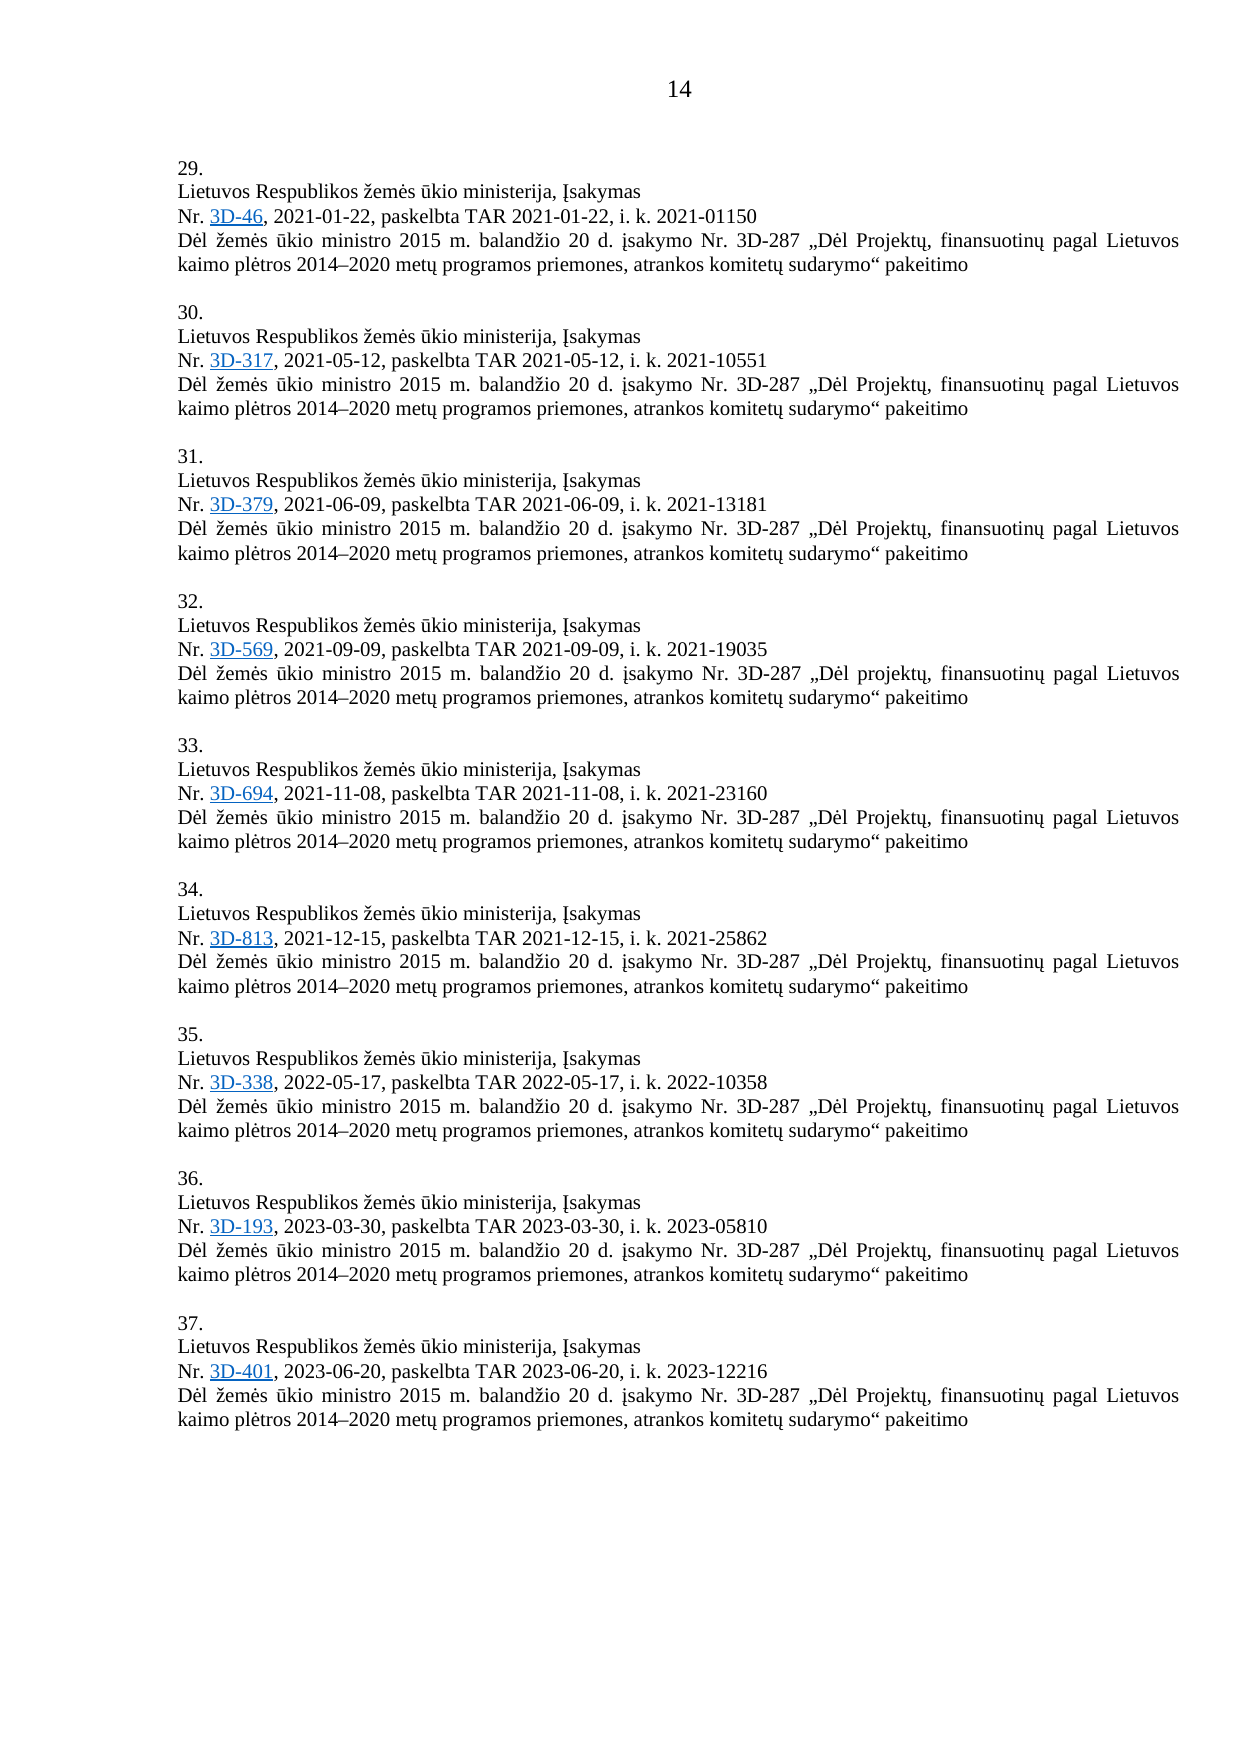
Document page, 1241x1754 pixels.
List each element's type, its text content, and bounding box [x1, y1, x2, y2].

text Lietuvos Respublikos žemės ūkio ministerija, Įsakymas [177, 324, 1181, 348]
text 35. [177, 1022, 1181, 1046]
text Nr. 3D-317, 2021-05-12, paskelbta TAR 2021-05-12, i. k. 2021-10551 [177, 348, 1181, 372]
text Dėl žemės ūkio ministro 2015 m. balandžio 20 d. įsakymo Nr. 3D-287 „Dėl Projektų, finansuotinų pagal Lietuvos kaimo plėtros 2014–2020 metų programos priemones, atrankos komitetų sudarymo“ pakeitimo [177, 516, 1181, 564]
text 34. [177, 877, 1181, 901]
text Dėl žemės ūkio ministro 2015 m. balandžio 20 d. įsakymo Nr. 3D-287 „Dėl Projektų, finansuotinų pagal Lietuvos kaimo plėtros 2014–2020 metų programos priemones, atrankos komitetų sudarymo“ pakeitimo [177, 1383, 1181, 1431]
text 33. [177, 733, 1181, 757]
text Dėl žemės ūkio ministro 2015 m. balandžio 20 d. įsakymo Nr. 3D-287 „Dėl Projektų, finansuotinų pagal Lietuvos kaimo plėtros 2014–2020 metų programos priemones, atrankos komitetų sudarymo“ pakeitimo [177, 228, 1181, 276]
text Dėl žemės ūkio ministro 2015 m. balandžio 20 d. įsakymo Nr. 3D-287 „Dėl projektų, finansuotinų pagal Lietuvos kaimo plėtros 2014–2020 metų programos priemones, atrankos komitetų sudarymo“ pakeitimo [177, 661, 1181, 709]
text Nr. 3D-401, 2023-06-20, paskelbta TAR 2023-06-20, i. k. 2023-12216 [177, 1358, 1181, 1383]
text 32. [177, 588, 1181, 613]
text Nr. 3D-379, 2021-06-09, paskelbta TAR 2021-06-09, i. k. 2021-13181 [177, 492, 1181, 516]
text Dėl žemės ūkio ministro 2015 m. balandžio 20 d. įsakymo Nr. 3D-287 „Dėl Projektų, finansuotinų pagal Lietuvos kaimo plėtros 2014–2020 metų programos priemones, atrankos komitetų sudarymo“ pakeitimo [177, 1094, 1181, 1142]
text Dėl žemės ūkio ministro 2015 m. balandžio 20 d. įsakymo Nr. 3D-287 „Dėl Projektų, finansuotinų pagal Lietuvos kaimo plėtros 2014–2020 metų programos priemones, atrankos komitetų sudarymo“ pakeitimo [177, 1238, 1181, 1286]
text 30. [177, 300, 1181, 324]
text Dėl žemės ūkio ministro 2015 m. balandžio 20 d. įsakymo Nr. 3D-287 „Dėl Projektų, finansuotinų pagal Lietuvos kaimo plėtros 2014–2020 metų programos priemones, atrankos komitetų sudarymo“ pakeitimo [177, 949, 1181, 998]
text Lietuvos Respublikos žemės ūkio ministerija, Įsakymas [177, 613, 1181, 637]
text Lietuvos Respublikos žemės ūkio ministerija, Įsakymas [177, 1190, 1181, 1214]
text Lietuvos Respublikos žemės ūkio ministerija, Įsakymas [177, 468, 1181, 492]
text Nr. 3D-193, 2023-03-30, paskelbta TAR 2023-03-30, i. k. 2023-05810 [177, 1214, 1181, 1238]
text Lietuvos Respublikos žemės ūkio ministerija, Įsakymas [177, 1046, 1181, 1070]
text Dėl žemės ūkio ministro 2015 m. balandžio 20 d. įsakymo Nr. 3D-287 „Dėl Projektų, finansuotinų pagal Lietuvos kaimo plėtros 2014–2020 metų programos priemones, atrankos komitetų sudarymo“ pakeitimo [177, 372, 1181, 420]
text Nr. 3D-694, 2021-11-08, paskelbta TAR 2021-11-08, i. k. 2021-23160 [177, 781, 1181, 805]
text Lietuvos Respublikos žemės ūkio ministerija, Įsakymas [177, 1334, 1181, 1358]
text Lietuvos Respublikos žemės ūkio ministerija, Įsakymas [177, 179, 1181, 203]
text Nr. 3D-813, 2021-12-15, paskelbta TAR 2021-12-15, i. k. 2021-25862 [177, 925, 1181, 949]
text 31. [177, 444, 1181, 468]
text Lietuvos Respublikos žemės ūkio ministerija, Įsakymas [177, 901, 1181, 925]
text 29. [177, 155, 1181, 179]
text 37. [177, 1310, 1181, 1334]
text Nr. 3D-569, 2021-09-09, paskelbta TAR 2021-09-09, i. k. 2021-19035 [177, 637, 1181, 661]
text Nr. 3D-338, 2022-05-17, paskelbta TAR 2022-05-17, i. k. 2022-10358 [177, 1070, 1181, 1094]
text 36. [177, 1166, 1181, 1190]
text Nr. 3D-46, 2021-01-22, paskelbta TAR 2021-01-22, i. k. 2021-01150 [177, 203, 1181, 228]
text Dėl žemės ūkio ministro 2015 m. balandžio 20 d. įsakymo Nr. 3D-287 „Dėl Projektų, finansuotinų pagal Lietuvos kaimo plėtros 2014–2020 metų programos priemones, atrankos komitetų sudarymo“ pakeitimo [177, 805, 1181, 853]
text Lietuvos Respublikos žemės ūkio ministerija, Įsakymas [177, 757, 1181, 781]
